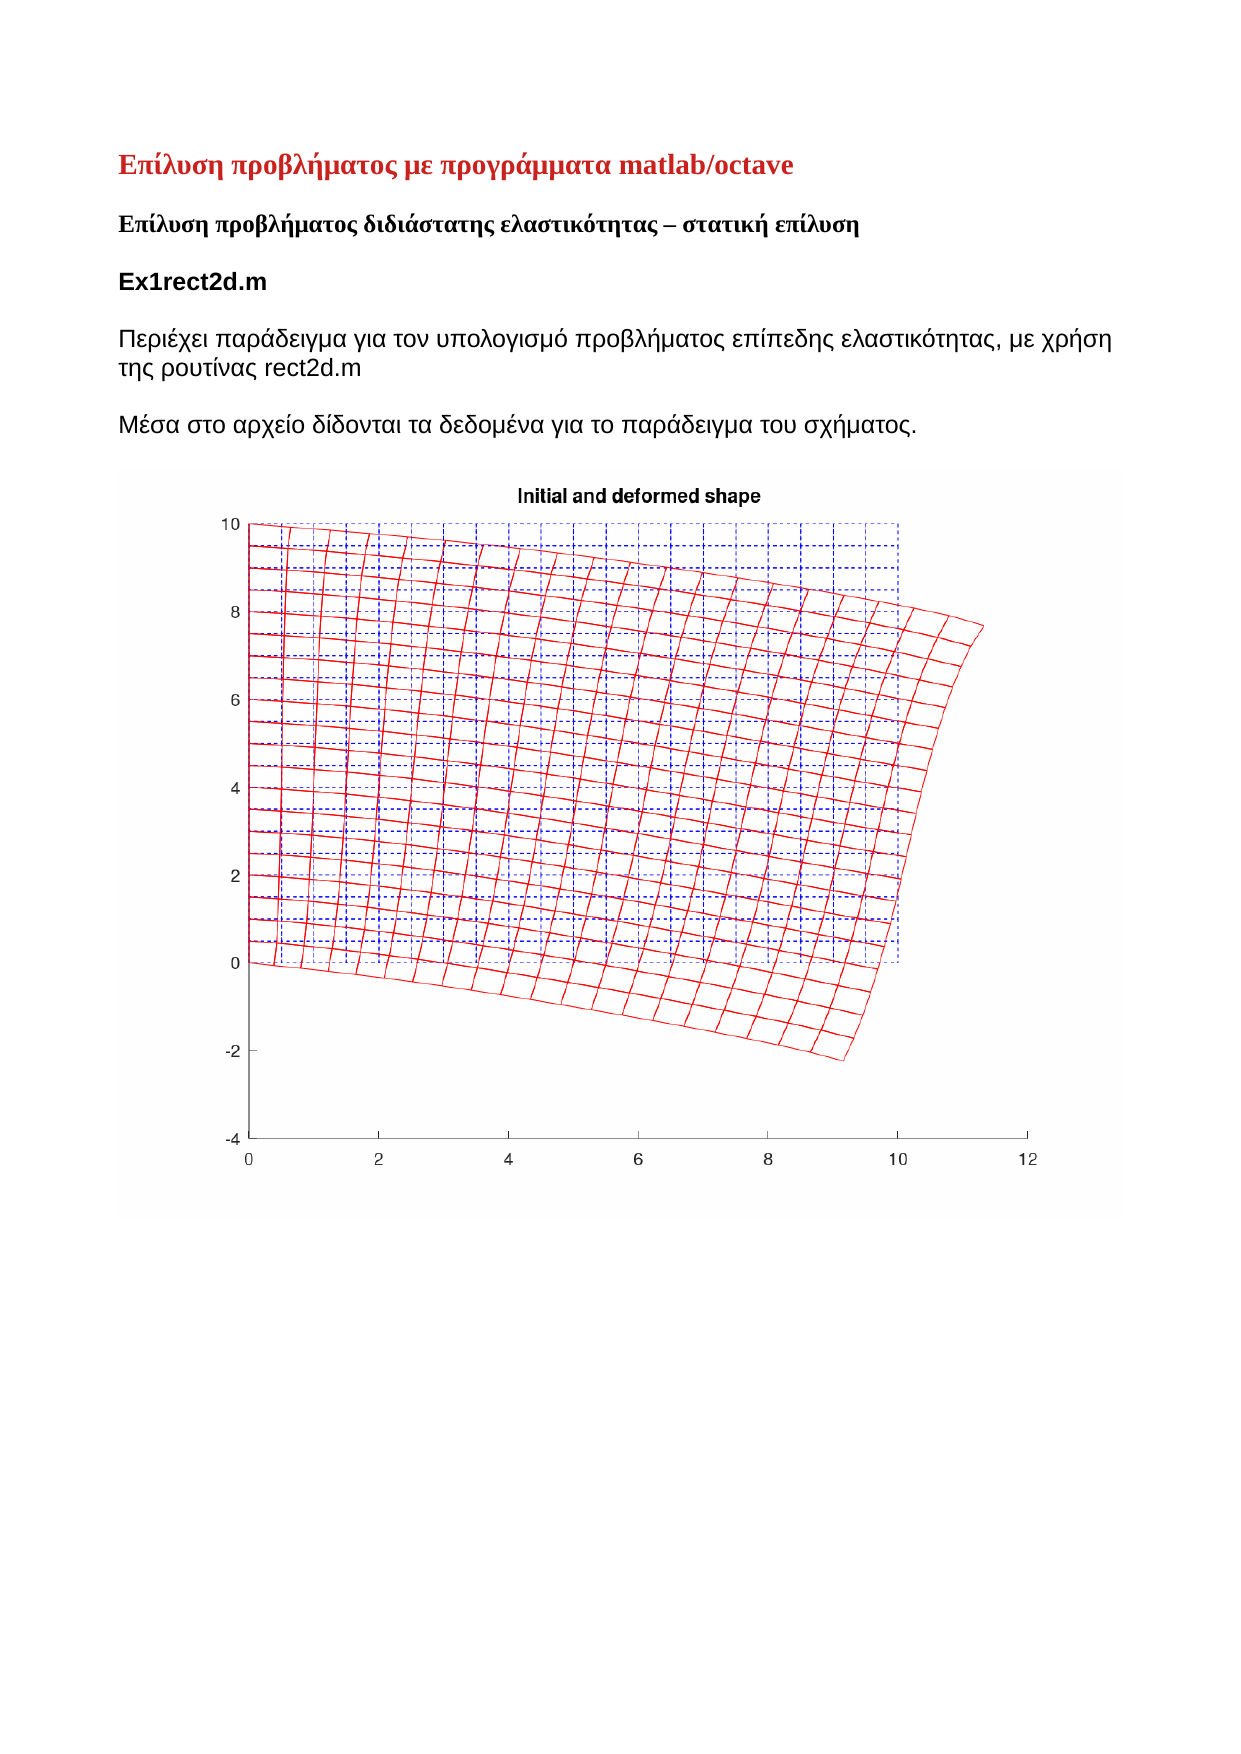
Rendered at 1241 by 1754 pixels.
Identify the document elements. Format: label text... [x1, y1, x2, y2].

text Ex1rect2d.m [118, 267, 1122, 295]
text Περιέχει παράδειγμα για τον υπολογισμό προβλήματος επίπεδης ελαστικότητας, με χρήση της ρουτίνας rect2d.m [118, 324, 1122, 382]
text Μέσα στο αρχείο δίδονται τα δεδομένα για το παράδειγμα του σχήματος. [118, 410, 1122, 439]
text Επίλυση προβλήματος διδιάστατης ελαστικότητας – στατική επίλυση [118, 209, 1122, 238]
text Επίλυση προβλήματος με προγράμματα matlab/octave [118, 147, 1122, 180]
